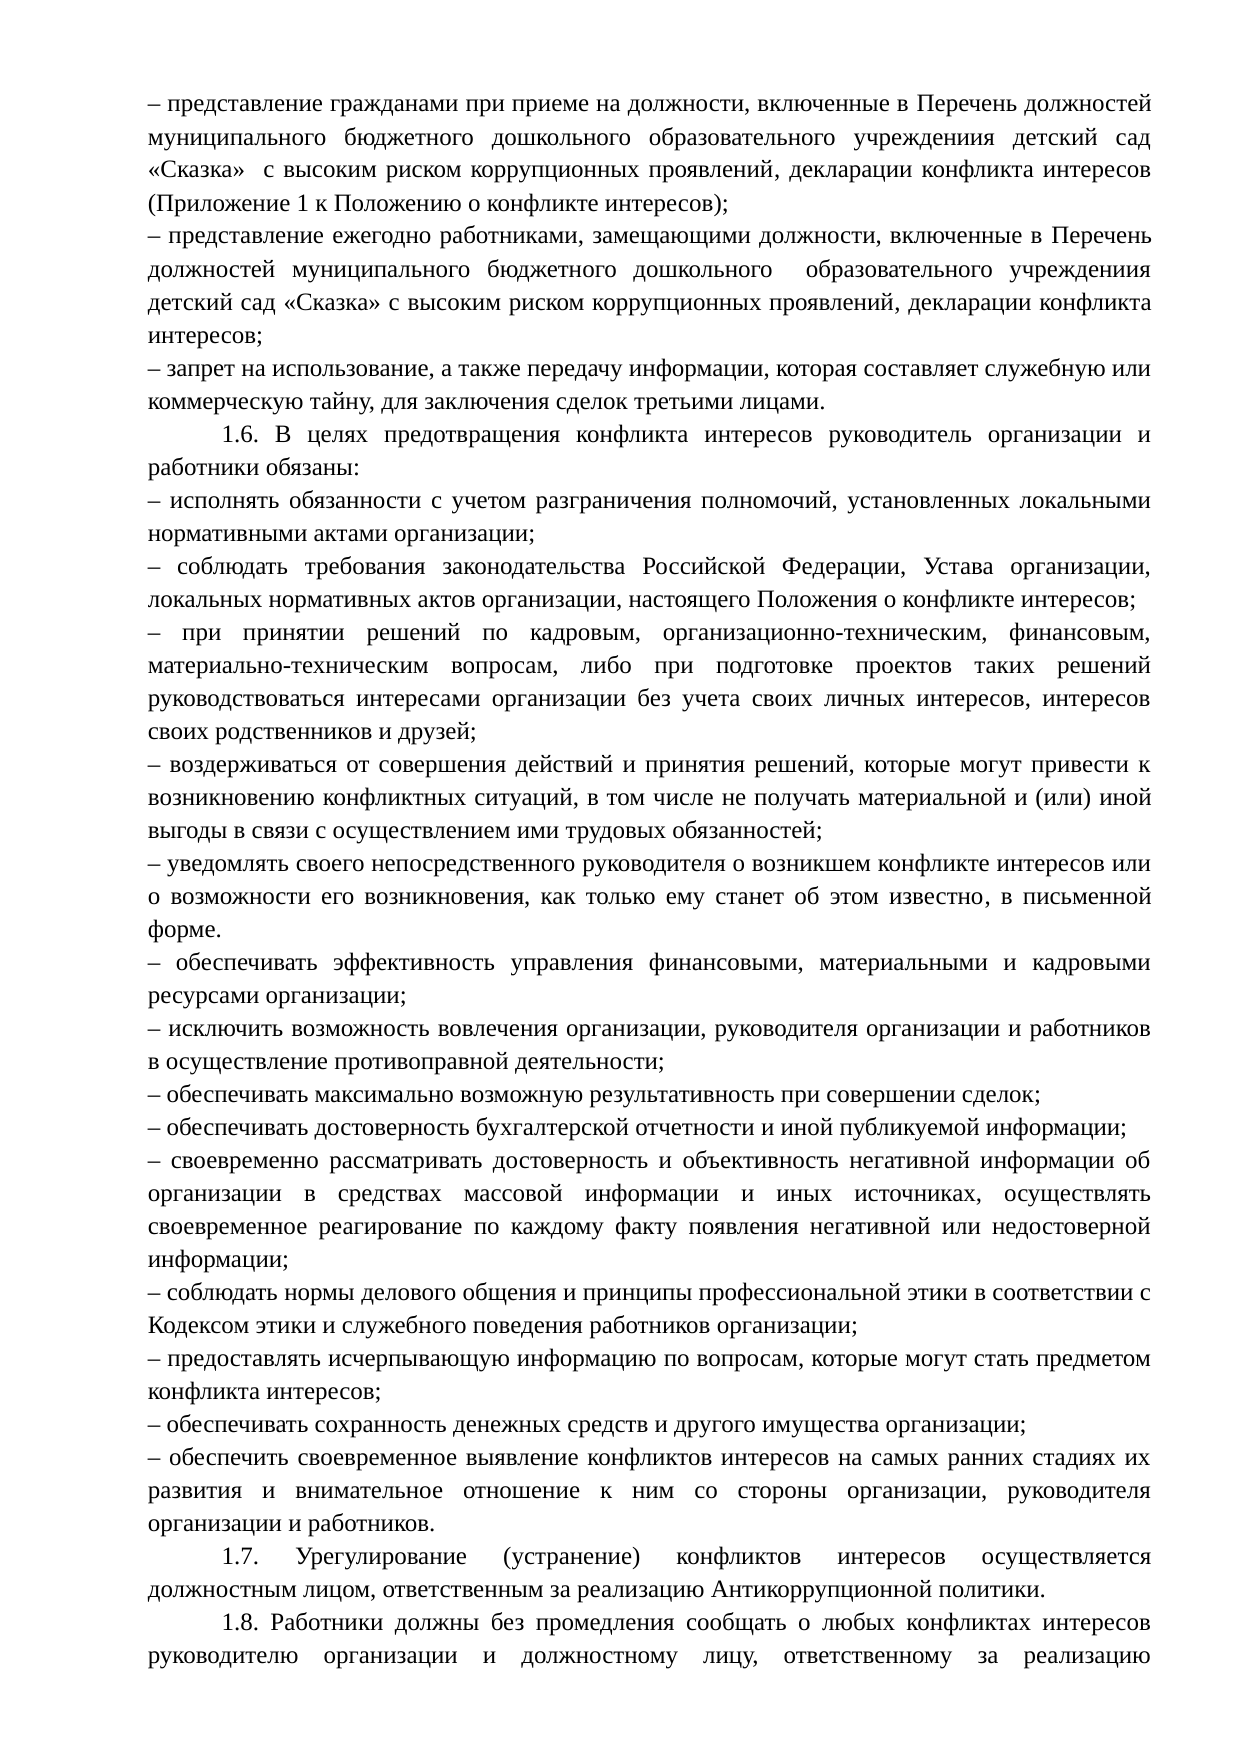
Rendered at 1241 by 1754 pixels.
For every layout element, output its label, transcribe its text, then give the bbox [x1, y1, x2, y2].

text – соблюдать требования законодательства Российской Федерации, Устава организации, локальных нормативных актов организации, настоящего Положения о конфликте интересов; [148, 551, 1152, 613]
text – запрет на использование, а также передачу информации, которая составляет служебную или коммерческую тайну, для заключения сделок третьими лицами. [148, 353, 1152, 414]
text 1.7. Урегулирование (устранение) конфликтов интересов осуществляется должностным лицом, ответственным за реализацию Антикоррупционной политики. [148, 1541, 1152, 1603]
text – представление гражданами при приеме на должности, включенные в Перечень должностей муниципального бюджетного дошкольного образовательного учреждениия детский сад «Сказка» с высоким риском коррупционных проявлений, декларации конфликта интересов (Приложение 1 к Положению о конфликте интересов); [148, 88, 1152, 216]
text – обеспечивать максимально возможную результативность при совершении сделок; [148, 1079, 1152, 1108]
text – обеспечивать эффективность управления финансовыми, материальными и кадровыми ресурсами организации; [148, 947, 1152, 1009]
text – исполнять обязанности с учетом разграничения полномочий, установленных локальными нормативными актами организации; [148, 485, 1152, 547]
text – исключить возможность вовлечения организации, руководителя организации и работников в осуществление противоправной деятельности; [148, 1013, 1152, 1075]
text 1.6. В целях предотвращения конфликта интересов руководитель организации и работники обязаны: [148, 419, 1152, 481]
text – предоставлять исчерпывающую информацию по вопросам, которые могут стать предметом конфликта интересов; [148, 1343, 1152, 1405]
text 1.8. Работники должны без промедления сообщать о любых конфликтах интересов руководителю организации и должностному лицу, ответственному за реализацию [148, 1607, 1152, 1669]
text – при принятии решений по кадровым, организационно-техническим, финансовым, материально-техническим вопросам, либо при подготовке проектов таких решений руководствоваться интересами организации без учета своих личных интересов, интересов своих родственников и друзей; [148, 617, 1152, 745]
text – представление ежегодно работниками, замещающими должности, включенные в Перечень должностей муниципального бюджетного дошкольного образовательного учреждениия детский сад «Сказка» с высоким риском коррупционных проявлений, декларации конфликта интересов; [148, 221, 1152, 348]
text – уведомлять своего непосредственного руководителя о возникшем конфликте интересов или о возможности его возникновения, как только ему станет об этом известно, в письменной форме. [148, 848, 1152, 943]
text – обеспечить своевременное выявление конфликтов интересов на самых ранних стадиях их развития и внимательное отношение к ним со стороны организации, руководителя организации и работников. [148, 1442, 1152, 1537]
text – своевременно рассматривать достоверность и объективность негативной информации об организации в средствах массовой информации и иных источниках, осуществлять своевременное реагирование по каждому факту появления негативной или недостоверной информации; [148, 1145, 1152, 1273]
text – обеспечивать сохранность денежных средств и другого имущества организации; [148, 1409, 1152, 1438]
text – соблюдать нормы делового общения и принципы профессиональной этики в соответствии с Кодексом этики и служебного поведения работников организации; [148, 1277, 1152, 1339]
text – воздерживаться от совершения действий и принятия решений, которые могут привести к возникновению конфликтных ситуаций, в том числе не получать материальной и (или) иной выгоды в связи с осуществлением ими трудовых обязанностей; [148, 749, 1152, 844]
text – обеспечивать достоверность бухгалтерской отчетности и иной публикуемой информации; [148, 1112, 1152, 1141]
